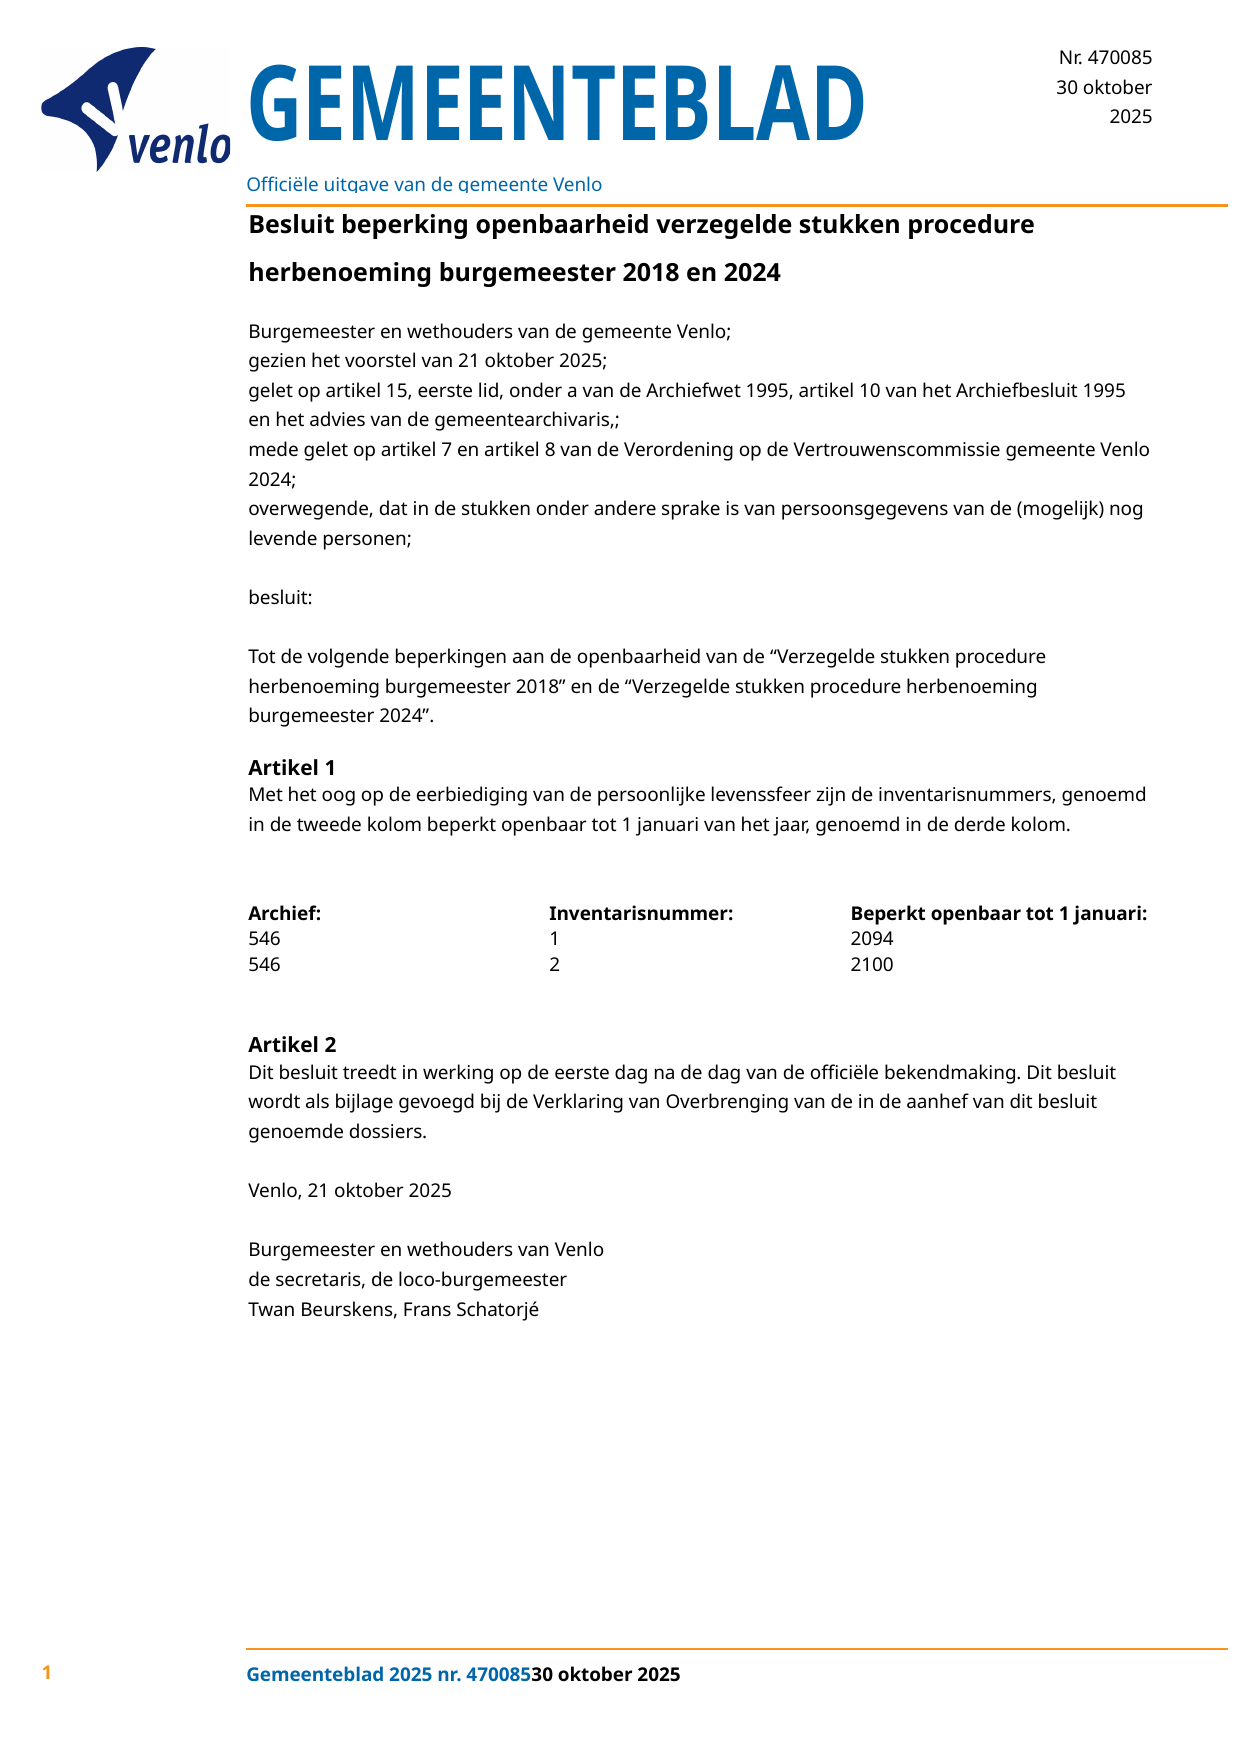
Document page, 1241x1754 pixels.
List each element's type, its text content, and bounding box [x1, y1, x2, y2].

text besluit: [248, 584, 1152, 610]
table_cell 546 [248, 951, 549, 977]
table_cell 1 [549, 926, 850, 951]
text Venlo, 21 oktober 2025 [248, 1177, 1152, 1203]
text Dit besluit treedt in werking op de eerste dag na de dag van de officiële bekendmaking. Dit besluit wordt als bijlage gevoegd bij de Verklaring van Overbrenging van de in de aanhef van dit besluit genoemde dossiers. [248, 1059, 1152, 1144]
table_cell 546 [248, 926, 549, 951]
text overwegende, dat in de stukken onder andere sprake is van persoonsgegevens van de (mogelijk) nog levende personen; [248, 495, 1152, 551]
text mede gelet op artikel 7 en artikel 8 van de Verordening op de Vertrouwenscommissie gemeente Venlo 2024; [248, 436, 1152, 492]
table_cell 2 [549, 951, 850, 977]
text gelet op artikel 15, eerste lid, onder a van de Archiefwet 1995, artikel 10 van het Archiefbesluit 1995 en het advies van de gemeentearchivaris,; [248, 377, 1152, 432]
text Besluit beperking openbaarheid verzegelde stukken procedure herbenoeming burgemeester 2018 en 2024 [248, 207, 1152, 288]
text Burgemeester en wethouders van Venlo [248, 1237, 1152, 1262]
picture [41, 47, 231, 172]
text Met het oog op de eerbiediging van de persoonlijke levenssfeer zijn de inventarisnummers, genoemd in de tweede kolom beperkt openbaar tot 1 januari van het jaar, genoemd in de derde kolom. [248, 781, 1152, 837]
table_cell 2094 [850, 926, 1152, 951]
text Tot de volgende beperkingen aan de openbaarheid van de “Verzegelde stukken procedure herbenoeming burgemeester 2018” en de “Verzegelde stukken procedure herbenoeming burgemeester 2024”. [248, 643, 1152, 728]
table_cell 2100 [850, 951, 1152, 977]
text Artikel 2 [248, 1031, 1152, 1059]
table_header Inventarisnummer: [549, 900, 850, 926]
text de secretaris, de loco-burgemeester [248, 1266, 1152, 1292]
text Burgemeester en wethouders van de gemeente Venlo; [248, 318, 1152, 344]
text gezien het voorstel van 21 oktober 2025; [248, 347, 1152, 373]
table_header Archief: [248, 900, 549, 926]
text Twan Beurskens, Frans Schatorjé [248, 1296, 1152, 1321]
table_header Beperkt openbaar tot 1 januari: [850, 900, 1152, 926]
text Artikel 1 [248, 753, 1152, 781]
